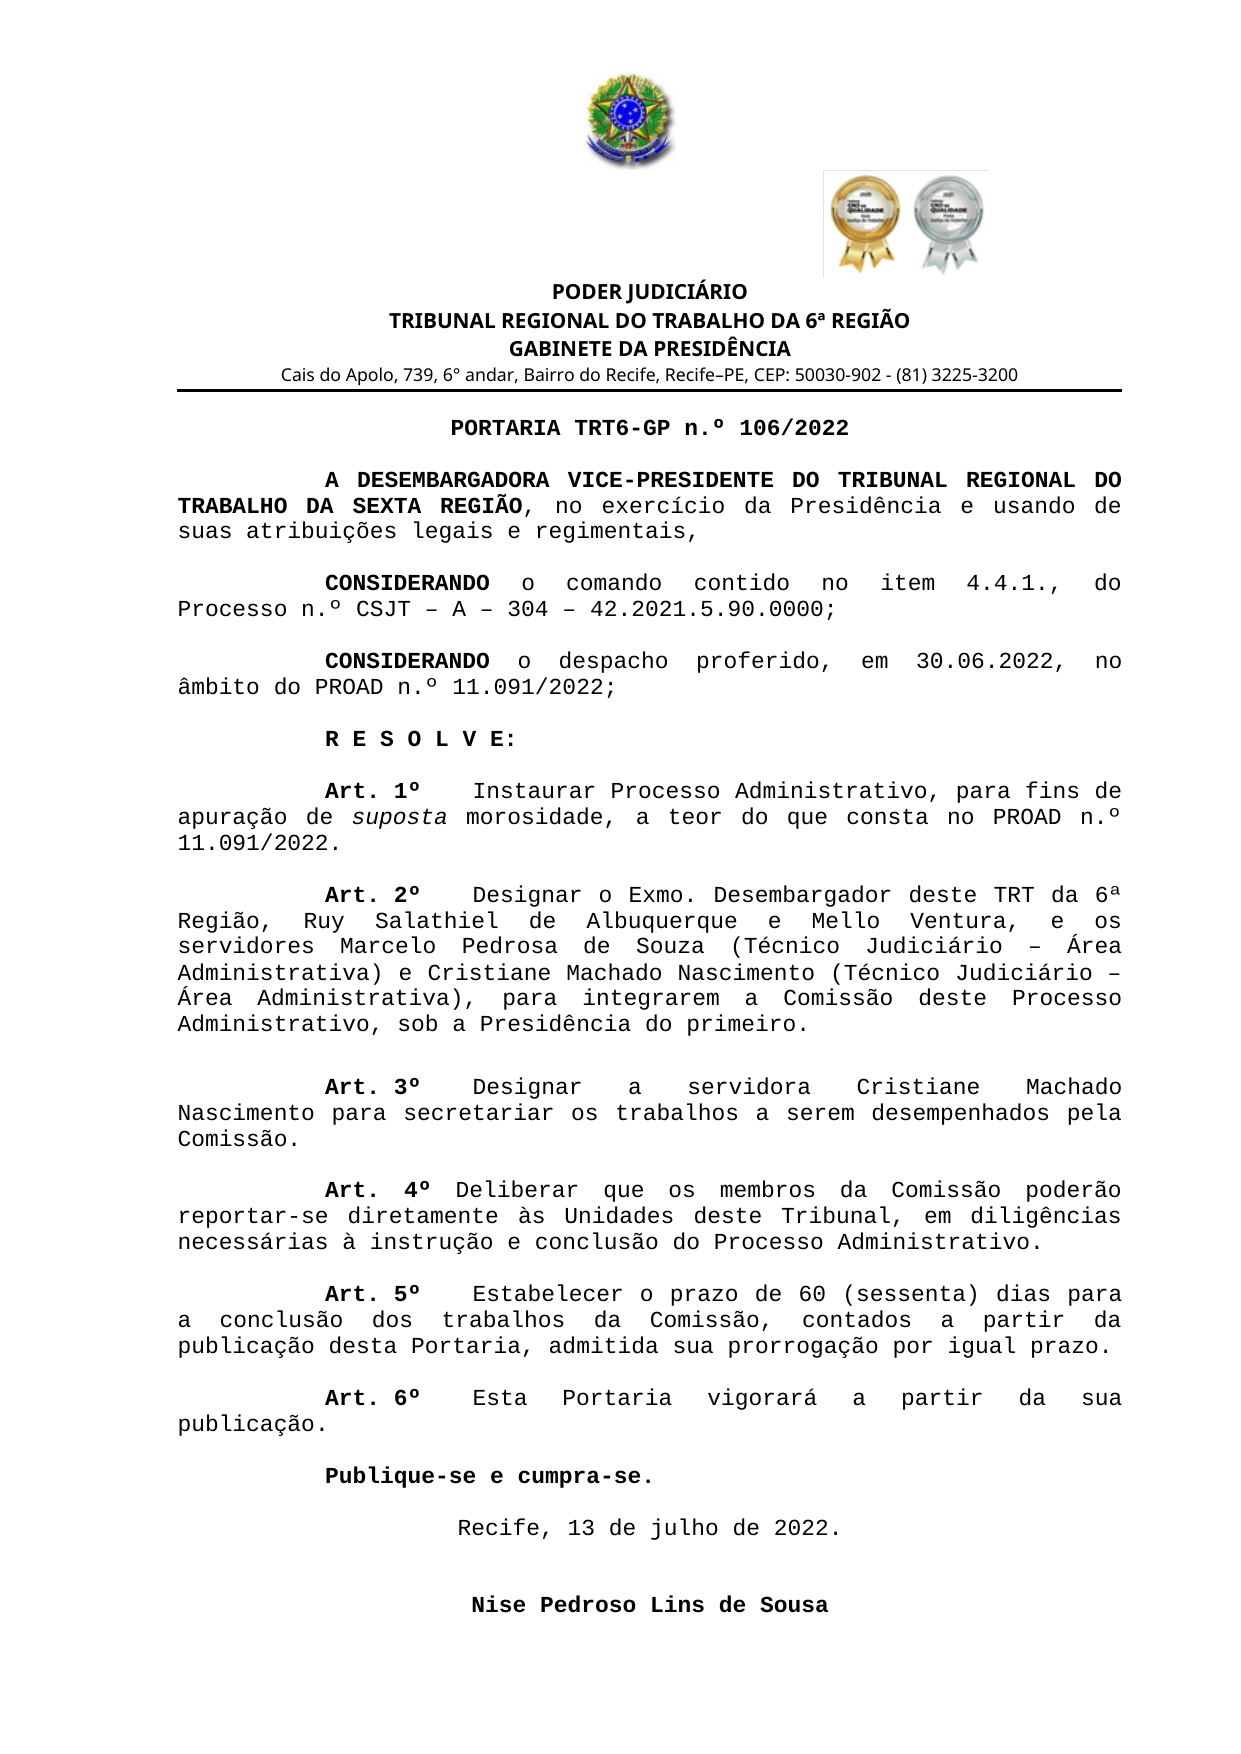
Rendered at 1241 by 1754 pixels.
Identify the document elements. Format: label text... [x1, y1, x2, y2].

text Art. 1º Instaurar Processo Administrativo, para fins de apuração de suposta morosidade, a teor do que consta no PROAD n.º 11.091/2022. [177, 779, 1122, 857]
text A DESEMBARGADORA VICE-PRESIDENTE DO TRIBUNAL REGIONAL DO TRABALHO DA SEXTA REGIÃO, no exercício da Presidência e usando de suas atribuições legais e regimentais, [177, 468, 1122, 546]
picture [583, 73, 677, 170]
text Art. 5º Estabelecer o prazo de 60 (sessenta) dias para a conclusão dos trabalhos da Comissão, contados a partir da publicação desta Portaria, admitida sua prorrogação por igual prazo. [177, 1282, 1122, 1360]
text R E S O L V E: [177, 727, 1122, 753]
picture [822, 169, 989, 278]
text Art. 3º Designar a servidora Cristiane Machado Nascimento para secretariar os trabalhos a serem desempenhados pela Comissão. [177, 1075, 1122, 1153]
text CONSIDERANDO o comando contido no item 4.4.1., do Processo n.º CSJT – A – 304 – 42.2021.5.90.0000; [177, 572, 1122, 624]
text Recife, 13 de julho de 2022. [177, 1516, 1122, 1542]
text Art. 4º Deliberar que os membros da Comissão poderão reportar-se diretamente às Unidades deste Tribunal, em diligências necessárias à instrução e conclusão do Processo Administrativo. [177, 1179, 1122, 1257]
text Art. 6º Esta Portaria vigorará a partir da sua publicação. [177, 1386, 1122, 1438]
text CONSIDERANDO o despacho proferido, em 30.06.2022, no âmbito do PROAD n.º 11.091/2022; [177, 649, 1122, 701]
text PORTARIA TRT6-GP n.º 106/2022 [177, 416, 1122, 442]
text Nise Pedroso Lins de Sousa [177, 1594, 1122, 1620]
text Art. 2º Designar o Exmo. Desembargador deste TRT da 6ª Região, Ruy Salathiel de Albuquerque e Mello Ventura, e os servidores Marcelo Pedrosa de Souza (Técnico Judiciário – Área Administrativa) e Cristiane Machado Nascimento (Técnico Judiciário – Área Administrativa), para integrarem a Comissão deste Processo Administrativo, sob a Presidência do primeiro. [177, 883, 1122, 1039]
text Publique-se e cumpra-se. [177, 1464, 1122, 1490]
